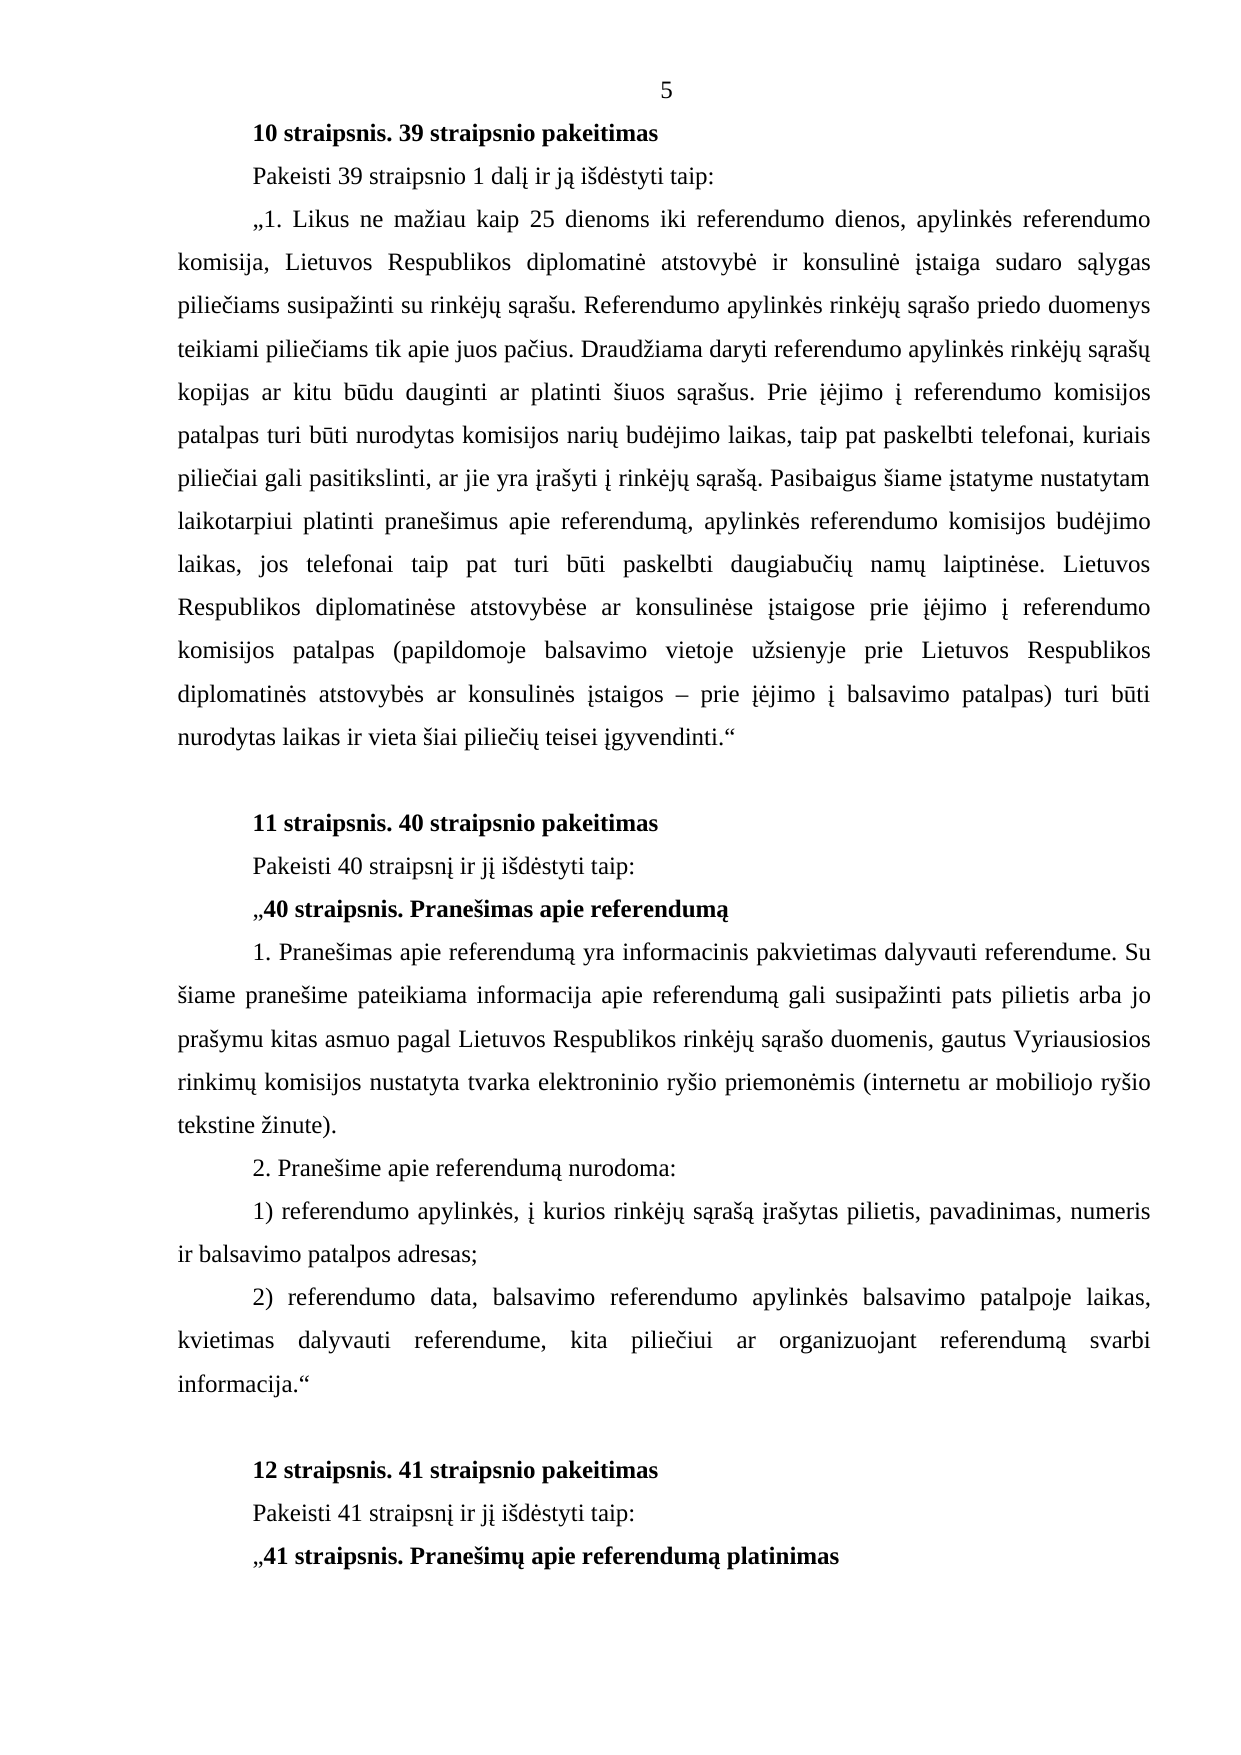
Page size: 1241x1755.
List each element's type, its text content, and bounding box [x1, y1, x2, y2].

text 2) referendumo data, balsavimo referendumo apylinkės balsavimo patalpoje laikas, kvietimas dalyvauti referendume, kita piliečiui ar organizuojant referendumą svarbi informacija.“ [177, 1282, 1152, 1397]
text Pakeisti 41 straipsnį ir jį išdėstyti taip: [177, 1498, 1152, 1527]
text 10 straipsnis. 39 straipsnio pakeitimas [177, 118, 1152, 147]
text 2. Pranešime apie referendumą nurodoma: [177, 1153, 1152, 1182]
text Pakeisti 39 straipsnio 1 dalį ir ją išdėstyti taip: [177, 161, 1152, 190]
text 11 straipsnis. 40 straipsnio pakeitimas [177, 808, 1152, 837]
text 1. Pranešimas apie referendumą yra informacinis pakvietimas dalyvauti referendume. Su šiame pranešime pateikiama informacija apie referendumą gali susipažinti pats pilietis arba jo prašymu kitas asmuo pagal Lietuvos Respublikos rinkėjų sąrašo duomenis, gautus Vyriausiosios rinkimų komisijos nustatyta tvarka elektroninio ryšio priemonėmis (internetu ar mobiliojo ryšio tekstine žinute). [177, 937, 1152, 1139]
text „41 straipsnis. Pranešimų apie referendumą platinimas [177, 1541, 1152, 1570]
text Pakeisti 40 straipsnį ir jį išdėstyti taip: [177, 851, 1152, 880]
text 12 straipsnis. 41 straipsnio pakeitimas [177, 1455, 1152, 1484]
text „1. Likus ne mažiau kaip 25 dienoms iki referendumo dienos, apylinkės referendumo komisija, Lietuvos Respublikos diplomatinė atstovybė ir konsulinė įstaiga sudaro sąlygas piliečiams susipažinti su rinkėjų sąrašu. Referendumo apylinkės rinkėjų sąrašo priedo duomenys teikiami piliečiams tik apie juos pačius. Draudžiama daryti referendumo apylinkės rinkėjų sąrašų kopijas ar kitu būdu dauginti ar platinti šiuos sąrašus. Prie įėjimo į referendumo komisijos patalpas turi būti nurodytas komisijos narių budėjimo laikas, taip pat paskelbti telefonai, kuriais piliečiai gali pasitikslinti, ar jie yra įrašyti į rinkėjų sąrašą. Pasibaigus šiame įstatyme nustatytam laikotarpiui platinti pranešimus apie referendumą, apylinkės referendumo komisijos budėjimo laikas, jos telefonai taip pat turi būti paskelbti daugiabučių namų laiptinėse. Lietuvos Respublikos diplomatinėse atstovybėse ar konsulinėse įstaigose prie įėjimo į referendumo komisijos patalpas (papildomoje balsavimo vietoje užsienyje prie Lietuvos Respublikos diplomatinės atstovybės ar konsulinės įstaigos – prie įėjimo į balsavimo patalpas) turi būti nurodytas laikas ir vieta šiai piliečių teisei įgyvendinti.“ [177, 204, 1152, 751]
text „40 straipsnis. Pranešimas apie referendumą [177, 894, 1152, 923]
text 1) referendumo apylinkės, į kurios rinkėjų sąrašą įrašytas pilietis, pavadinimas, numeris ir balsavimo patalpos adresas; [177, 1196, 1152, 1268]
